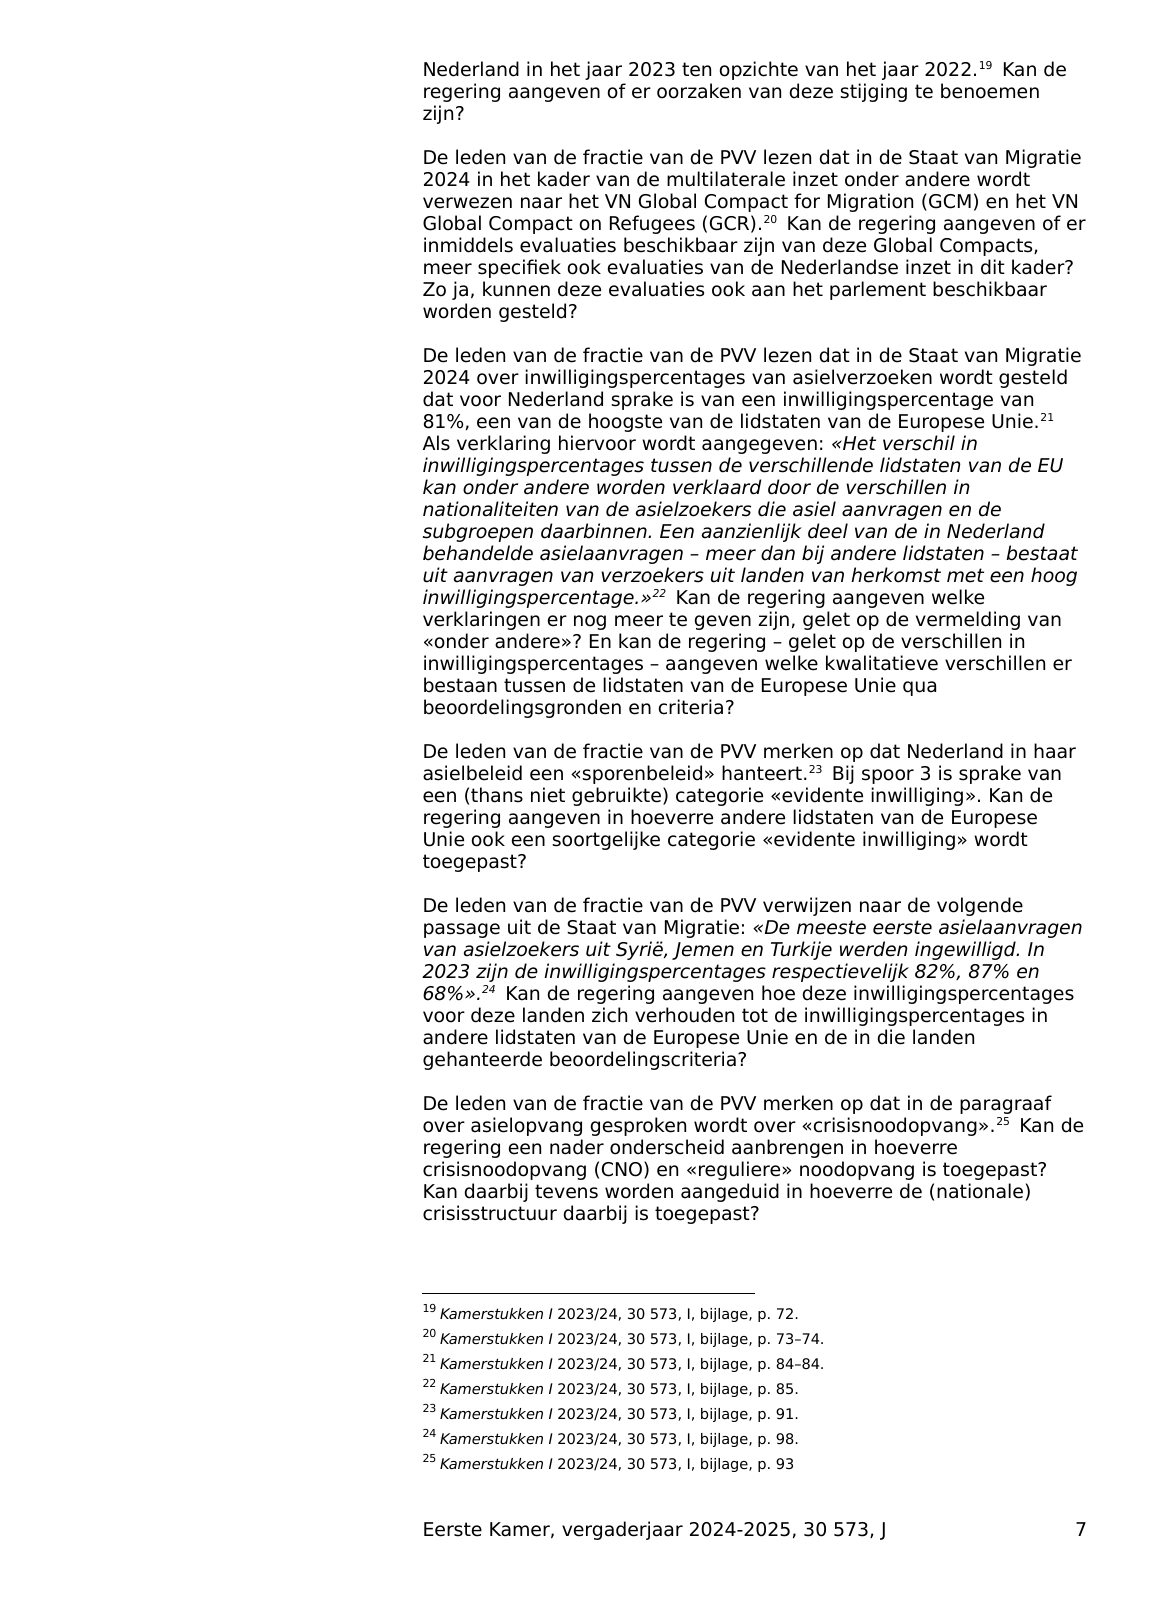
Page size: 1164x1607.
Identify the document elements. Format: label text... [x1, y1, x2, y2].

text De leden van de fractie van de PVV lezen dat in de Staat van Migratie 2024 over inwilligingspercentages van asielverzoeken wordt gesteld dat voor Nederland sprake is van een inwilligingspercentage van 81%, een van de hoogste van de lidstaten van de Europese Unie. Als verklaring hiervoor wordt aangegeven: «Het verschil in inwilligingspercentages tussen de verschillende lidstaten van de EU kan onder andere worden verklaard door de verschillen in nationaliteiten van de asielzoekers die asiel aanvragen en de subgroepen daarbinnen. Een aanzienlijk deel van de in Nederland behandelde asielaanvragen – meer dan bij andere lidstaten – bestaat uit aanvragen van verzoekers uit landen van herkomst met een hoog inwilligingspercentage.» Kan de regering aangeven welke verklaringen er nog meer te geven zijn, gelet op de vermelding van «onder andere»? En kan de regering – gelet op de verschillen in inwilligingspercentages – aangeven welke kwalitatieve verschillen er bestaan tussen de lidstaten van de Europese Unie qua beoordelingsgronden en criteria? [422, 345, 1087, 719]
text Kamerstukken I 2023/24, 30 573, I, bijlage, p. 91. [422, 1402, 1087, 1424]
text Kamerstukken I 2023/24, 30 573, I, bijlage, p. 98. [422, 1427, 1087, 1449]
text Nederland in het jaar 2023 ten opzichte van het jaar 2022. Kan de regering aangeven of er oorzaken van deze stijging te benoemen zijn? [422, 59, 1087, 125]
text Kamerstukken I 2023/24, 30 573, I, bijlage, p. 85. [422, 1377, 1087, 1399]
text De leden van de fractie van de PVV merken op dat Nederland in haar asielbeleid een «sporenbeleid» hanteert. Bij spoor 3 is sprake van een (thans niet gebruikte) categorie «evidente inwilliging». Kan de regering aangeven in hoeverre andere lidstaten van de Europese Unie ook een soortgelijke categorie «evidente inwilliging» wordt toegepast? [422, 741, 1087, 873]
text De leden van de fractie van de PVV merken op dat in de paragraaf over asielopvang gesproken wordt over «crisisnoodopvang». Kan de regering een nader onderscheid aanbrengen in hoeverre crisisnoodopvang (CNO) en «reguliere» noodopvang is toegepast? Kan daarbij tevens worden aangeduid in hoeverre de (nationale) crisisstructuur daarbij is toegepast? [422, 1093, 1087, 1225]
text Kamerstukken I 2023/24, 30 573, I, bijlage, p. 93 [422, 1452, 1087, 1474]
text Kamerstukken I 2023/24, 30 573, I, bijlage, p. 73–74. [422, 1327, 1087, 1349]
text Kamerstukken I 2023/24, 30 573, I, bijlage, p. 72. [422, 1302, 1087, 1324]
text Kamerstukken I 2023/24, 30 573, I, bijlage, p. 84–84. [422, 1352, 1087, 1374]
text De leden van de fractie van de PVV lezen dat in de Staat van Migratie 2024 in het kader van de multilaterale inzet onder andere wordt verwezen naar het VN Global Compact for Migration (GCM) en het VN Global Compact on Refugees (GCR). Kan de regering aangeven of er inmiddels evaluaties beschikbaar zijn van deze Global Compacts, meer specifiek ook evaluaties van de Nederlandse inzet in dit kader? Zo ja, kunnen deze evaluaties ook aan het parlement beschikbaar worden gesteld? [422, 147, 1087, 323]
text De leden van de fractie van de PVV verwijzen naar de volgende passage uit de Staat van Migratie: «De meeste eerste asielaanvragen van asielzoekers uit Syrië, Jemen en Turkije werden ingewilligd. In 2023 zijn de inwilligingspercentages respectievelijk 82%, 87% en 68%». Kan de regering aangeven hoe deze inwilligingspercentages voor deze landen zich verhouden tot de inwilligingspercentages in andere lidstaten van de Europese Unie en de in die landen gehanteerde beoordelingscriteria? [422, 895, 1087, 1071]
